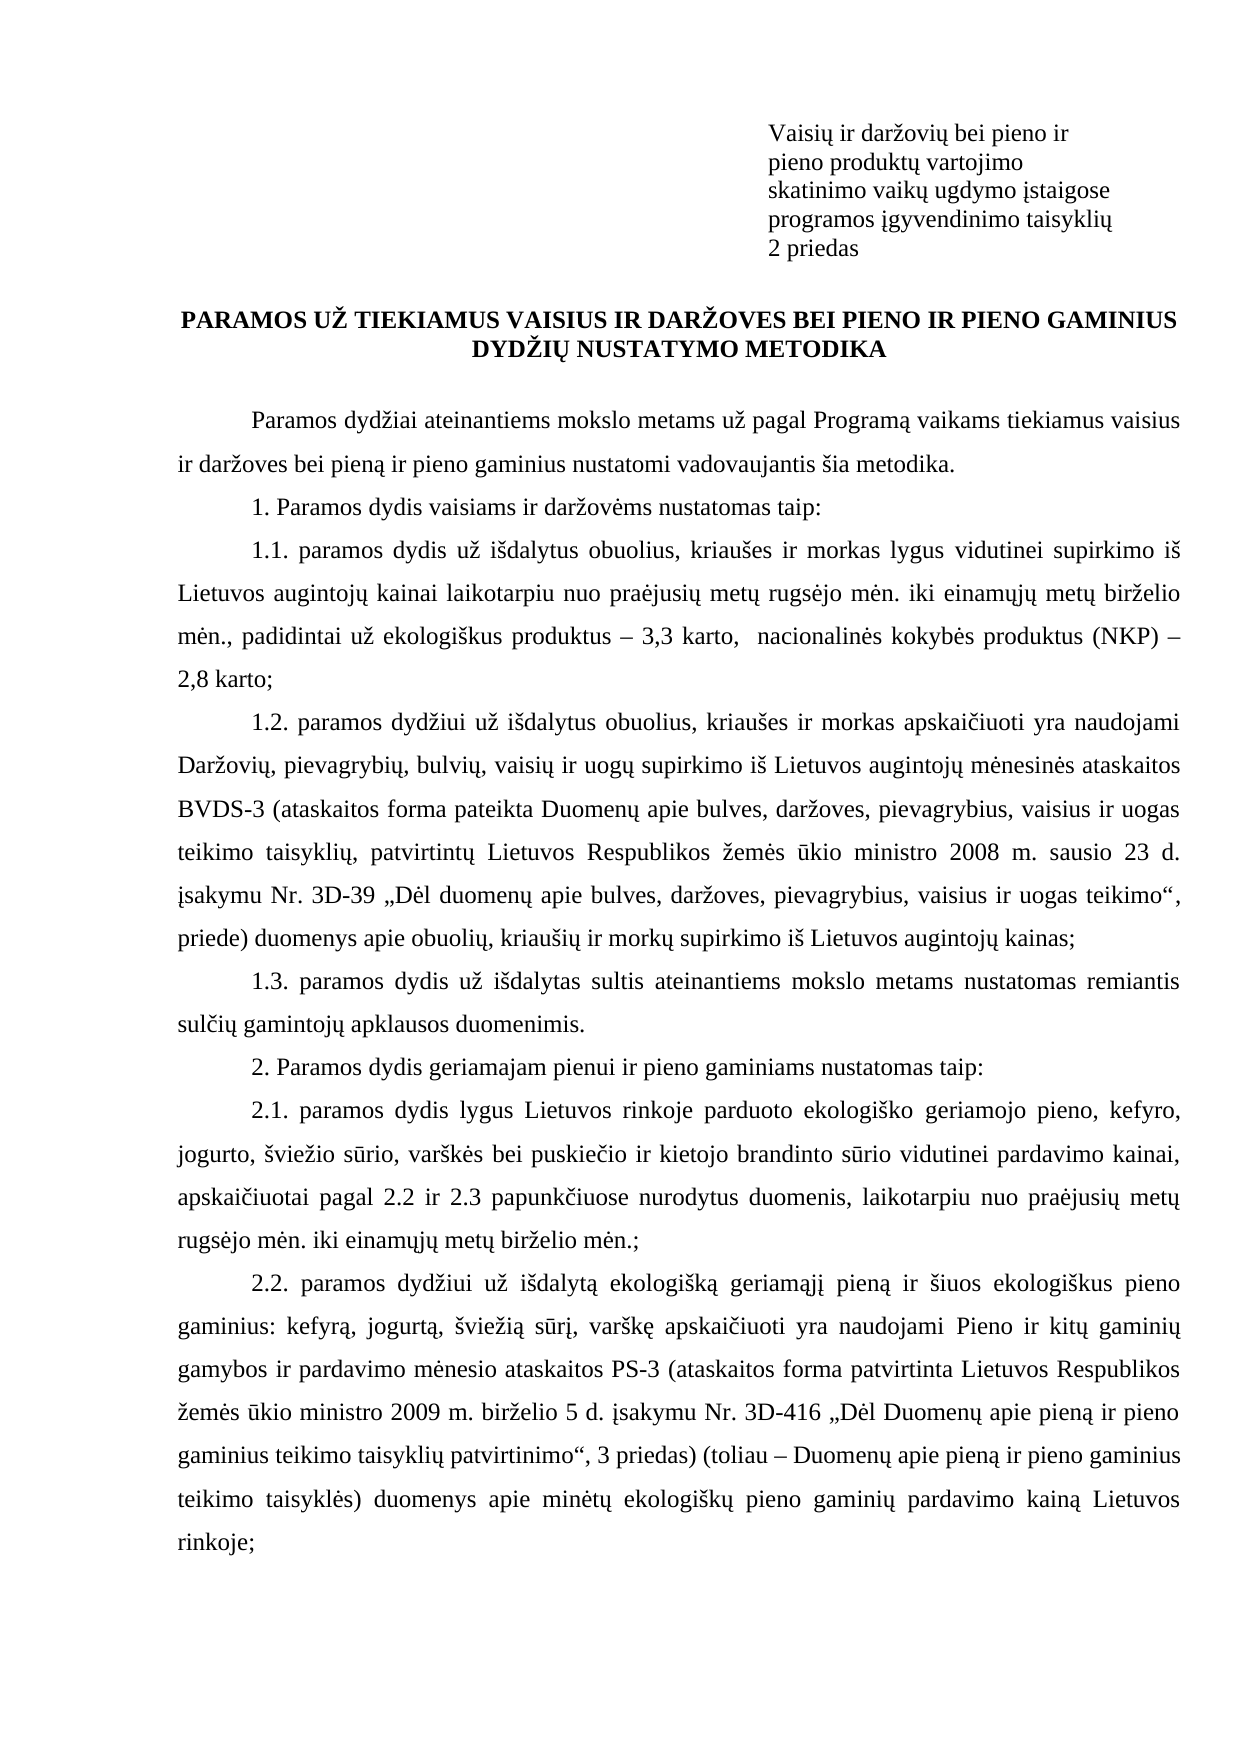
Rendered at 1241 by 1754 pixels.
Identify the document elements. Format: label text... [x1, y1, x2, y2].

text 2 priedas [768, 233, 1181, 262]
text 1.1. paramos dydis už išdalytus obuolius, kriaušes ir morkas lygus vidutinei supirkimo iš Lietuvos augintojų kainai laikotarpiu nuo praėjusių metų rugsėjo mėn. iki einamųjų metų birželio mėn., padidintai už ekologiškus produktus – 3,3 karto, nacionalinės kokybės produktus (NKP) – 2,8 karto; [177, 535, 1181, 693]
text 2.1. paramos dydis lygus Lietuvos rinkoje parduoto ekologiško geriamojo pieno, kefyro, jogurto, šviežio sūrio, varškės bei puskiečio ir kietojo brandinto sūrio vidutinei pardavimo kainai, apskaičiuotai pagal 2.2 ir 2.3 papunkčiuose nurodytus duomenis, laikotarpiu nuo praėjusių metų rugsėjo mėn. iki einamųjų metų birželio mėn.; [177, 1096, 1181, 1254]
text 2.2. paramos dydžiui už išdalytą ekologišką geriamąjį pieną ir šiuos ekologiškus pieno gaminius: kefyrą, jogurtą, šviežią sūrį, varškę apskaičiuoti yra naudojami Pieno ir kitų gaminių gamybos ir pardavimo mėnesio ataskaitos PS-3 (ataskaitos forma patvirtinta Lietuvos Respublikos žemės ūkio ministro 2009 m. birželio 5 d. įsakymu Nr. 3D-416 „Dėl Duomenų apie pieną ir pieno gaminius teikimo taisyklių patvirtinimo“, 3 priedas) (toliau – Duomenų apie pieną ir pieno gaminius teikimo taisyklės) duomenys apie minėtų ekologiškų pieno gaminių pardavimo kainą Lietuvos rinkoje; [177, 1268, 1181, 1556]
text 2. Paramos dydis geriamajam pienui ir pieno gaminiams nustatomas taip: [177, 1052, 1181, 1081]
text pieno produktų vartojimo [768, 147, 1181, 176]
text PARAMOS UŽ TIEKIAMUS VAISIUS IR DARŽOVES BEI PIENO IR PIENO GAMINIUS DYDŽIŲ NUSTATYMO METODIKA [177, 305, 1181, 362]
text Paramos dydžiai ateinantiems mokslo metams už pagal Programą vaikams tiekiamus vaisius ir daržoves bei pieną ir pieno gaminius nustatomi vadovaujantis šia metodika. [177, 406, 1181, 477]
text 1.3. paramos dydis už išdalytas sultis ateinantiems mokslo metams nustatomas remiantis sulčių gamintojų apklausos duomenimis. [177, 966, 1181, 1038]
text Vaisių ir daržovių bei pieno ir [768, 118, 1181, 147]
text 1.2. paramos dydžiui už išdalytus obuolius, kriaušes ir morkas apskaičiuoti yra naudojami Daržovių, pievagrybių, bulvių, vaisių ir uogų supirkimo iš Lietuvos augintojų mėnesinės ataskaitos BVDS-3 (ataskaitos forma pateikta Duomenų apie bulves, daržoves, pievagrybius, vaisius ir uogas teikimo taisyklių, patvirtintų Lietuvos Respublikos žemės ūkio ministro 2008 m. sausio 23 d. įsakymu Nr. 3D-39 „Dėl duomenų apie bulves, daržoves, pievagrybius, vaisius ir uogas teikimo“, priede) duomenys apie obuolių, kriaušių ir morkų supirkimo iš Lietuvos augintojų kainas; [177, 707, 1181, 952]
text 1. Paramos dydis vaisiams ir daržovėms nustatomas taip: [177, 492, 1181, 521]
text skatinimo vaikų ugdymo įstaigose [768, 176, 1181, 204]
text programos įgyvendinimo taisyklių [768, 204, 1181, 233]
